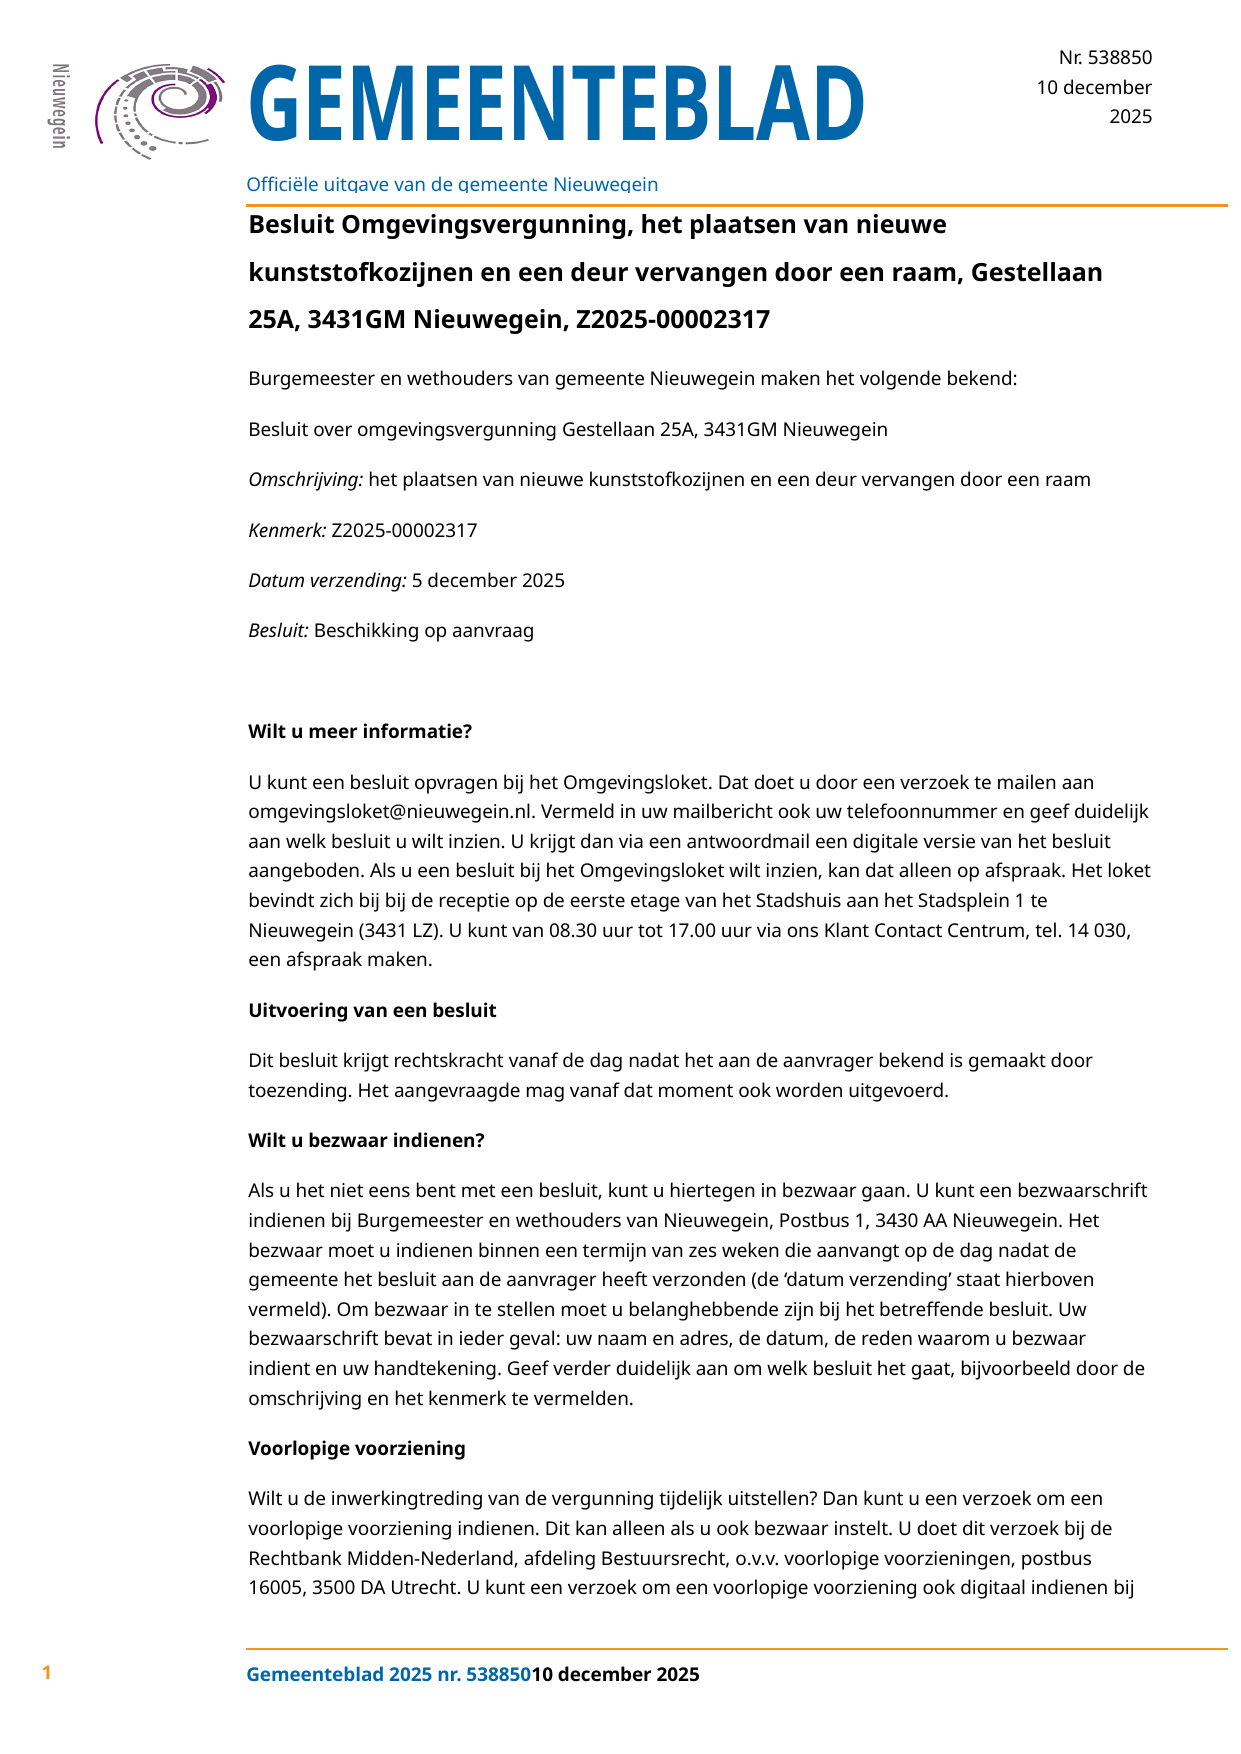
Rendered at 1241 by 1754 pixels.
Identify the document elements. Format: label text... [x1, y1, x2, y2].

text Burgemeester en wethouders van gemeente Nieuwegein maken het volgende bekend: [248, 366, 1152, 391]
text Omschrijving: het plaatsen van nieuwe kunststofkozijnen en een deur vervangen door een raam [248, 466, 1152, 492]
picture [41, 47, 231, 172]
text Wilt u de inwerkingtreding van de vergunning tijdelijk uitstellen? Dan kunt u een verzoek om een voorlopige voorziening indienen. Dit kan alleen als u ook bezwaar instelt. U doet dit verzoek bij de Rechtbank Midden-Nederland, afdeling Bestuursrecht, o.v.v. voorlopige voorzieningen, postbus 16005, 3500 DA Utrecht. U kunt een verzoek om een voorlopige voorziening ook digitaal indienen bij [248, 1486, 1152, 1600]
text Besluit: Beschikking op aanvraag [248, 618, 1152, 643]
text Dit besluit krijgt rechtskracht vanaf de dag nadat het aan de aanvrager bekend is gemaakt door toezending. Het aangevraagde mag vanaf dat moment ook worden uitgevoerd. [248, 1047, 1152, 1102]
text Kenmerk: Z2025-00002317 [248, 517, 1152, 542]
text Besluit over omgevingsvergunning Gestellaan 25A, 3431GM Nieuwegein [248, 416, 1152, 442]
text Datum verzending: 5 december 2025 [248, 567, 1152, 593]
text Als u het niet eens bent met een besluit, kunt u hiertegen in bezwaar gaan. U kunt een bezwaarschrift indienen bij Burgemeester en wethouders van Nieuwegein, Postbus 1, 3430 AA Nieuwegein. Het bezwaar moet u indienen binnen een termijn van zes weken die aanvangt op de dag nadat de gemeente het besluit aan de aanvrager heeft verzonden (de ‘datum verzending’ staat hierboven vermeld). Om bezwaar in te stellen moet u belanghebbende zijn bij het betreffende besluit. Uw bezwaarschrift bevat in ieder geval: uw naam en adres, de datum, de reden waarom u bezwaar indient en uw handtekening. Geef verder duidelijk aan om welk besluit het gaat, bijvoorbeeld door de omschrijving en het kenmerk te vermelden. [248, 1178, 1152, 1410]
text Besluit Omgevingsvergunning, het plaatsen van nieuwe kunststofkozijnen en een deur vervangen door een raam, Gestellaan 25A, 3431GM Nieuwegein, Z2025-00002317 [248, 207, 1152, 336]
text Wilt u meer informatie? [248, 718, 1152, 744]
text Wilt u bezwaar indienen? [248, 1127, 1152, 1153]
text Voorlopige voorziening [248, 1435, 1152, 1461]
text U kunt een besluit opvragen bij het Omgevingsloket. Dat doet u door een verzoek te mailen aan omgevingsloket@nieuwegein.nl. Vermeld in uw mailbericht ook uw telefoonnummer en geef duidelijk aan welk besluit u wilt inzien. U krijgt dan via een antwoordmail een digitale versie van het besluit aangeboden. Als u een besluit bij het Omgevingsloket wilt inzien, kan dat alleen op afspraak. Het loket bevindt zich bij bij de receptie op de eerste etage van het Stadshuis aan het Stadsplein 1 te Nieuwegein (3431 LZ). U kunt van 08.30 uur tot 17.00 uur via ons Klant Contact Centrum, tel. 14 030, een afspraak maken. [248, 769, 1152, 972]
text Uitvoering van een besluit [248, 997, 1152, 1022]
